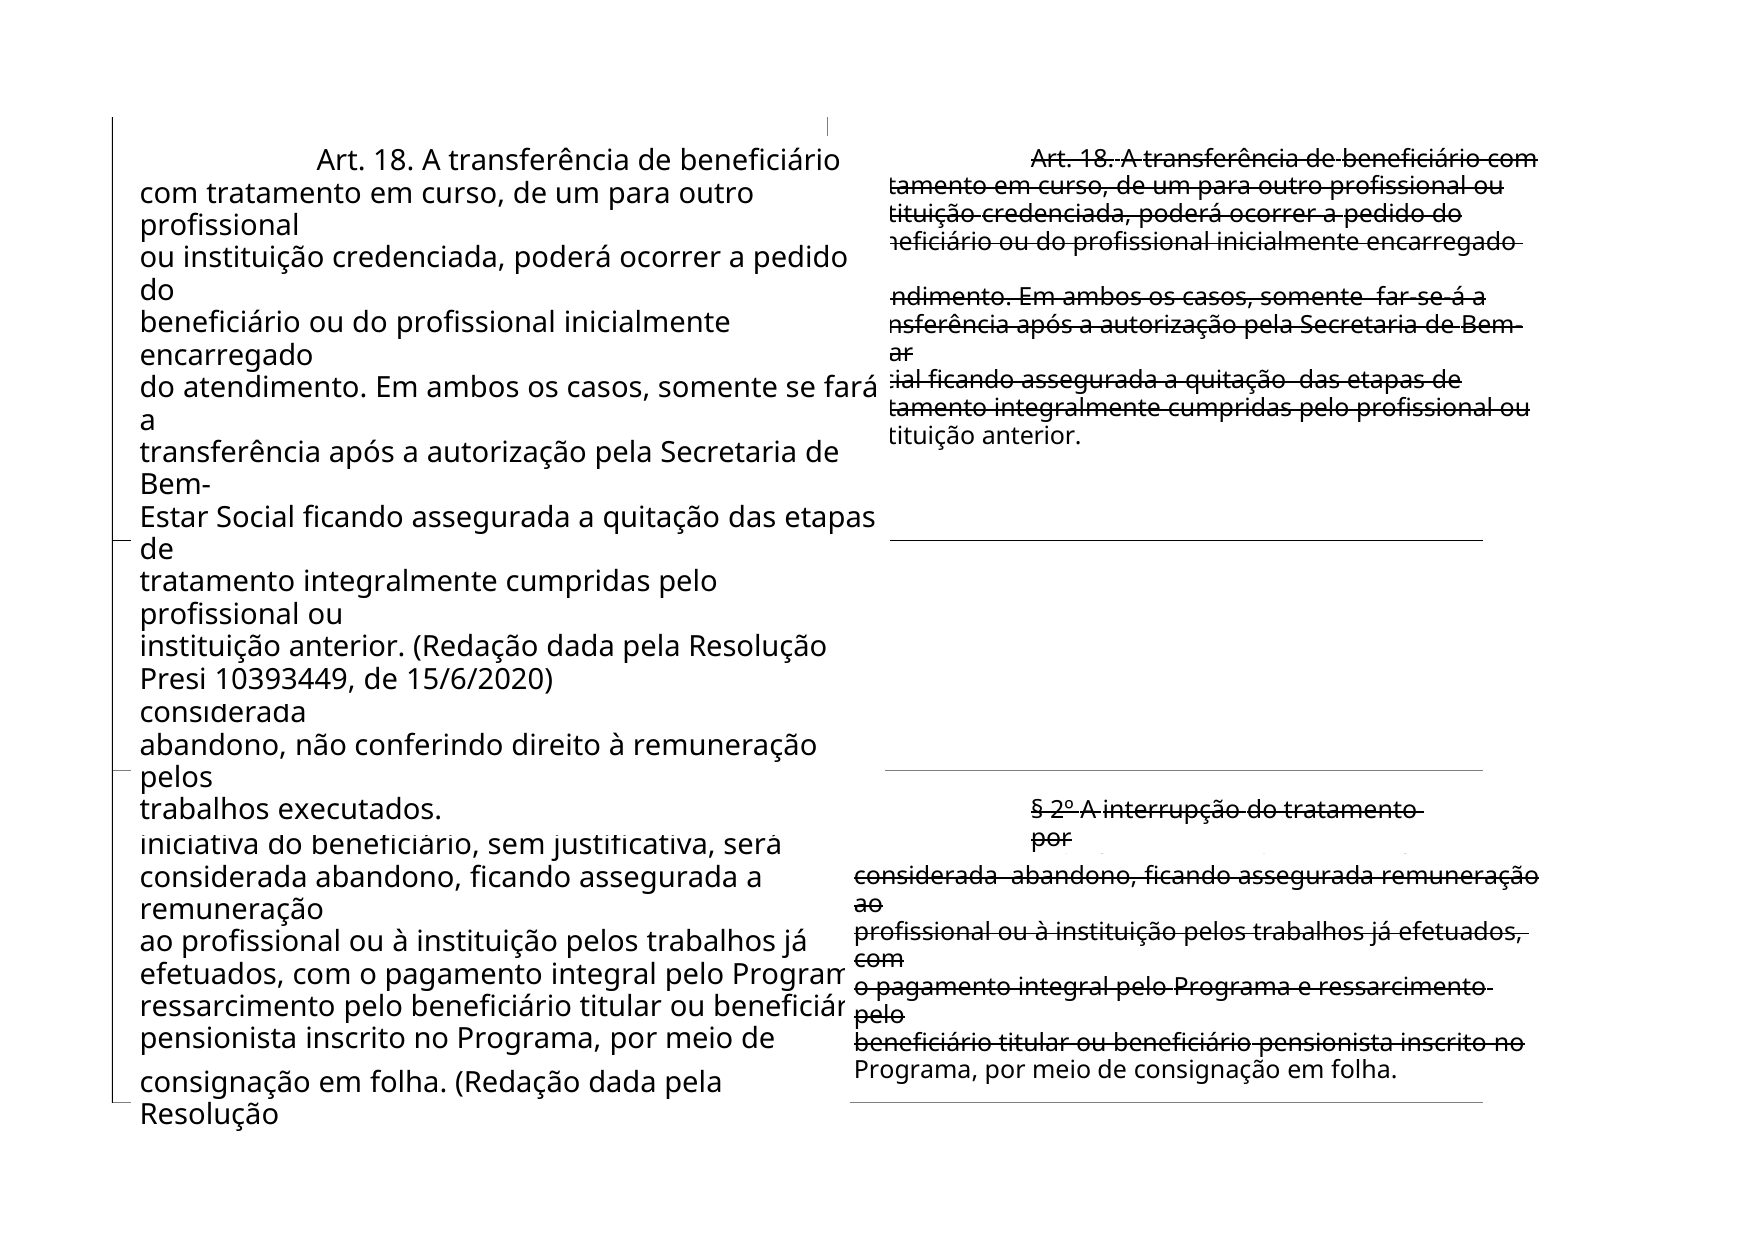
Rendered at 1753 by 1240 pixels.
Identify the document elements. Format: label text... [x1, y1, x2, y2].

text Estar Social ficando assegurada a quitação das etapas de [139, 501, 881, 566]
text consignação em folha. (Redação dada pela Resolução [139, 1066, 841, 1131]
text tratamento em curso, de um para outro profissional ou [890, 173, 1545, 200]
text Social ficando assegurada a quitação das etapas de [890, 367, 1545, 394]
text atendimento. Em ambos os casos, somente far-se-á a [890, 283, 1545, 311]
text considerada abandono, ficando assegurada a remuneração [139, 861, 845, 926]
text com tratamento em curso, de um para outro profissional [139, 177, 881, 242]
text ressarcimento pelo beneficiário titular ou beneficiário [139, 991, 845, 1023]
text § 2º A interrupção do tratamento por [1031, 796, 1458, 852]
text beneficiário ou do profissional inicialmente encarregado do [890, 228, 1545, 283]
text o pagamento integral pelo Programa e ressarcimento pelo [854, 973, 1543, 1029]
picture [885, 458, 1483, 854]
text iniciativa do beneficiário, sem justificativa, será [139, 835, 845, 861]
text instituição anterior. (Redação dada pela Resolução [139, 631, 881, 663]
text ou instituição credenciada, poderá ocorrer a pedido do [139, 242, 881, 307]
text Social ficando assegurada a quitação das etapas de [1249, 383, 1385, 394]
text do atendimento. Em ambos os casos, somente se fará a [139, 372, 881, 436]
text abandono, não conferindo direito à remuneração pelos [139, 729, 876, 794]
text trabalhos executados. [139, 794, 876, 826]
text beneficiário titular ou beneficiário pensionista inscrito no [854, 1029, 1543, 1057]
text Art. 18. A transferência de beneficiário [316, 145, 881, 177]
text pensionista inscrito no Programa, por meio de [139, 1023, 845, 1056]
text tratamento integralmente cumpridas pelo profissional ou [139, 566, 881, 631]
text instituição anterior. [890, 422, 1545, 450]
text Presi 10393449, de 15/6/2020) [139, 663, 881, 696]
text transferência após a autorização pela Secretaria de Bem-Estar [890, 311, 1545, 367]
text Social ficando assegurada a quitação das etapas de [890, 383, 1084, 394]
text Art. 18. A transferência de beneficiário com [1031, 145, 1545, 173]
picture [850, 1093, 1483, 1103]
text transferência após a autorização pela Secretaria de Bem- [139, 436, 881, 501]
text observância do disposto neste artigo será considerada [139, 704, 876, 729]
text efetuados, com o pagamento integral pelo Programa e [139, 958, 845, 991]
text profissional ou à instituição pelos trabalhos já efetuados, com [854, 918, 1543, 973]
text beneficiário ou do profissional inicialmente encarregado [139, 307, 881, 372]
text considerada abandono, ficando assegurada remuneração ao [854, 863, 1543, 918]
picture [111, 117, 1483, 1103]
text Programa, por meio de consignação em folha. [854, 1057, 1543, 1084]
text ao profissional ou à instituição pelos trabalhos já [139, 926, 845, 958]
text Social ficando assegurada a quitação das etapas de [1083, 383, 1196, 394]
text tratamento integralmente cumpridas pelo profissional ou [890, 394, 1545, 422]
text instituição credenciada, poderá ocorrer a pedido do [890, 200, 1545, 228]
